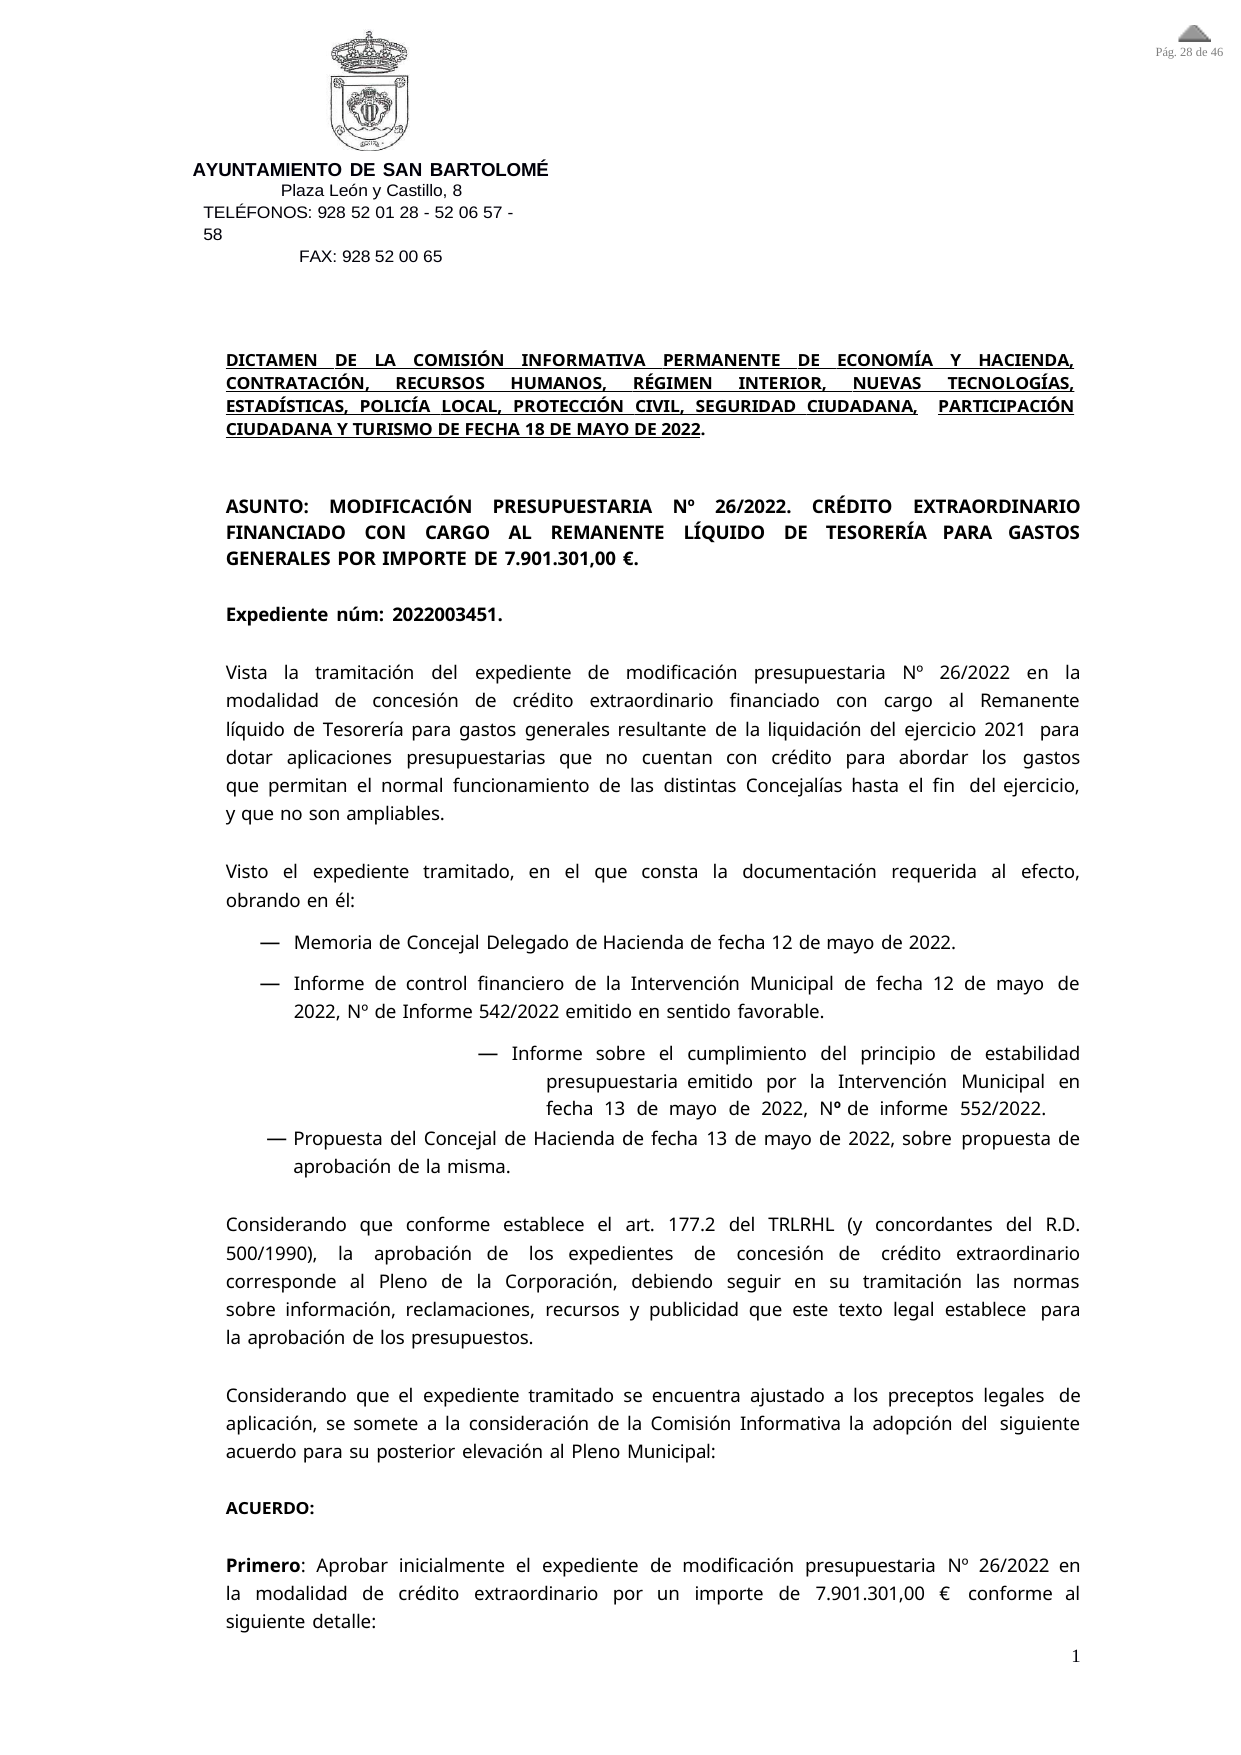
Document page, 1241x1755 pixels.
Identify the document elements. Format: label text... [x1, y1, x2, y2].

picture [1177, 25, 1211, 42]
text ESTADÍSTICAS, POLICÍA LOCAL, PROTECCIÓN CIVIL, SEGURIDAD CIUDADANA, PARTICIPACIÓN CIUDADANA Y TURISMO DE FECHA 18 DE MAYO DE 2022. [226, 392, 1074, 441]
text — Propuesta del Concejal de Hacienda de fecha 13 de mayo de 2022, sobre propuesta de aprobación de la misma. [266, 1123, 1081, 1179]
list Informe sobre el cumplimiento del principio de estabilidad presupuestaria emitido por la Intervención Municipal en fecha 13 de mayo de 2022, Nº de informe 552/2022. [477, 1038, 1080, 1121]
picture [326, 29, 413, 150]
text ASUNTO: MODIFICACIÓN PRESUPUESTARIA Nº 26/2022. CRÉDITO EXTRAORDINARIO FINANCIADO CON CARGO AL REMANENTE LÍQUIDO DE TESORERÍA PARA GASTOS GENERALES POR IMPORTE DE 7.901.301,00 €. [226, 494, 1081, 571]
list Informe de control financiero de la Intervención Municipal de fecha 12 de mayo de 2022, Nº de Informe 542/2022 emitido en sentido favorable. [259, 968, 1080, 1024]
text Primero: Aprobar inicialmente el expediente de modificación presupuestaria Nº 26/2022 en la modalidad de crédito extraordinario por un importe de 7.901.301,00 € conforme al siguiente detalle: [226, 1552, 1081, 1634]
text Expediente núm: 2022003451. [226, 601, 1236, 627]
text Considerando que el expediente tramitado se encuentra ajustado a los preceptos legales de aplicación, se somete a la consideración de la Comisión Informativa la adopción del siguiente acuerdo para su posterior elevación al Pleno Municipal: [226, 1382, 1081, 1464]
text CONTRATACIÓN, RECURSOS HUMANOS, RÉGIMEN INTERIOR, NUEVAS TECNOLOGÍAS, [226, 369, 1074, 391]
text Considerando que conforme establece el art. 177.2 del TRLRHL (y concordantes del R.D. 500/1990), la aprobación de los expedientes de concesión de crédito extraordinario corresponde al Pleno de la Corporación, debiendo seguir en su tramitación las normas sobre información, reclamaciones, recursos y publicidad que este texto legal establece para la aprobación de los presupuestos. [226, 1212, 1081, 1350]
text 1 [42, 1645, 1081, 1667]
text Visto el expediente tramitado, en el que consta la documentación requerida al efecto, obrando en él: [226, 859, 1080, 913]
text DICTAMEN DE LA COMISIÓN INFORMATIVA PERMANENTE DE ECONOMÍA Y HACIENDA, [226, 348, 1074, 368]
text ACUERDO: [226, 1497, 1236, 1519]
list Memoria de Concejal Delegado de Hacienda de fecha 12 de mayo de 2022. [259, 927, 1097, 955]
text Vista la tramitación del expediente de modificación presupuestaria Nº 26/2022 en la modalidad de concesión de crédito extraordinario financiado con cargo al Remanente líquido de Tesorería para gastos generales resultante de la liquidación del ejercicio 2021 para dotar aplicaciones presupuestarias que no cuentan con crédito para abordar los gastos que permitan el normal funcionamiento de las distintas Concejalías hasta el fin del ejercicio, y que no son ampliables. [226, 659, 1081, 826]
